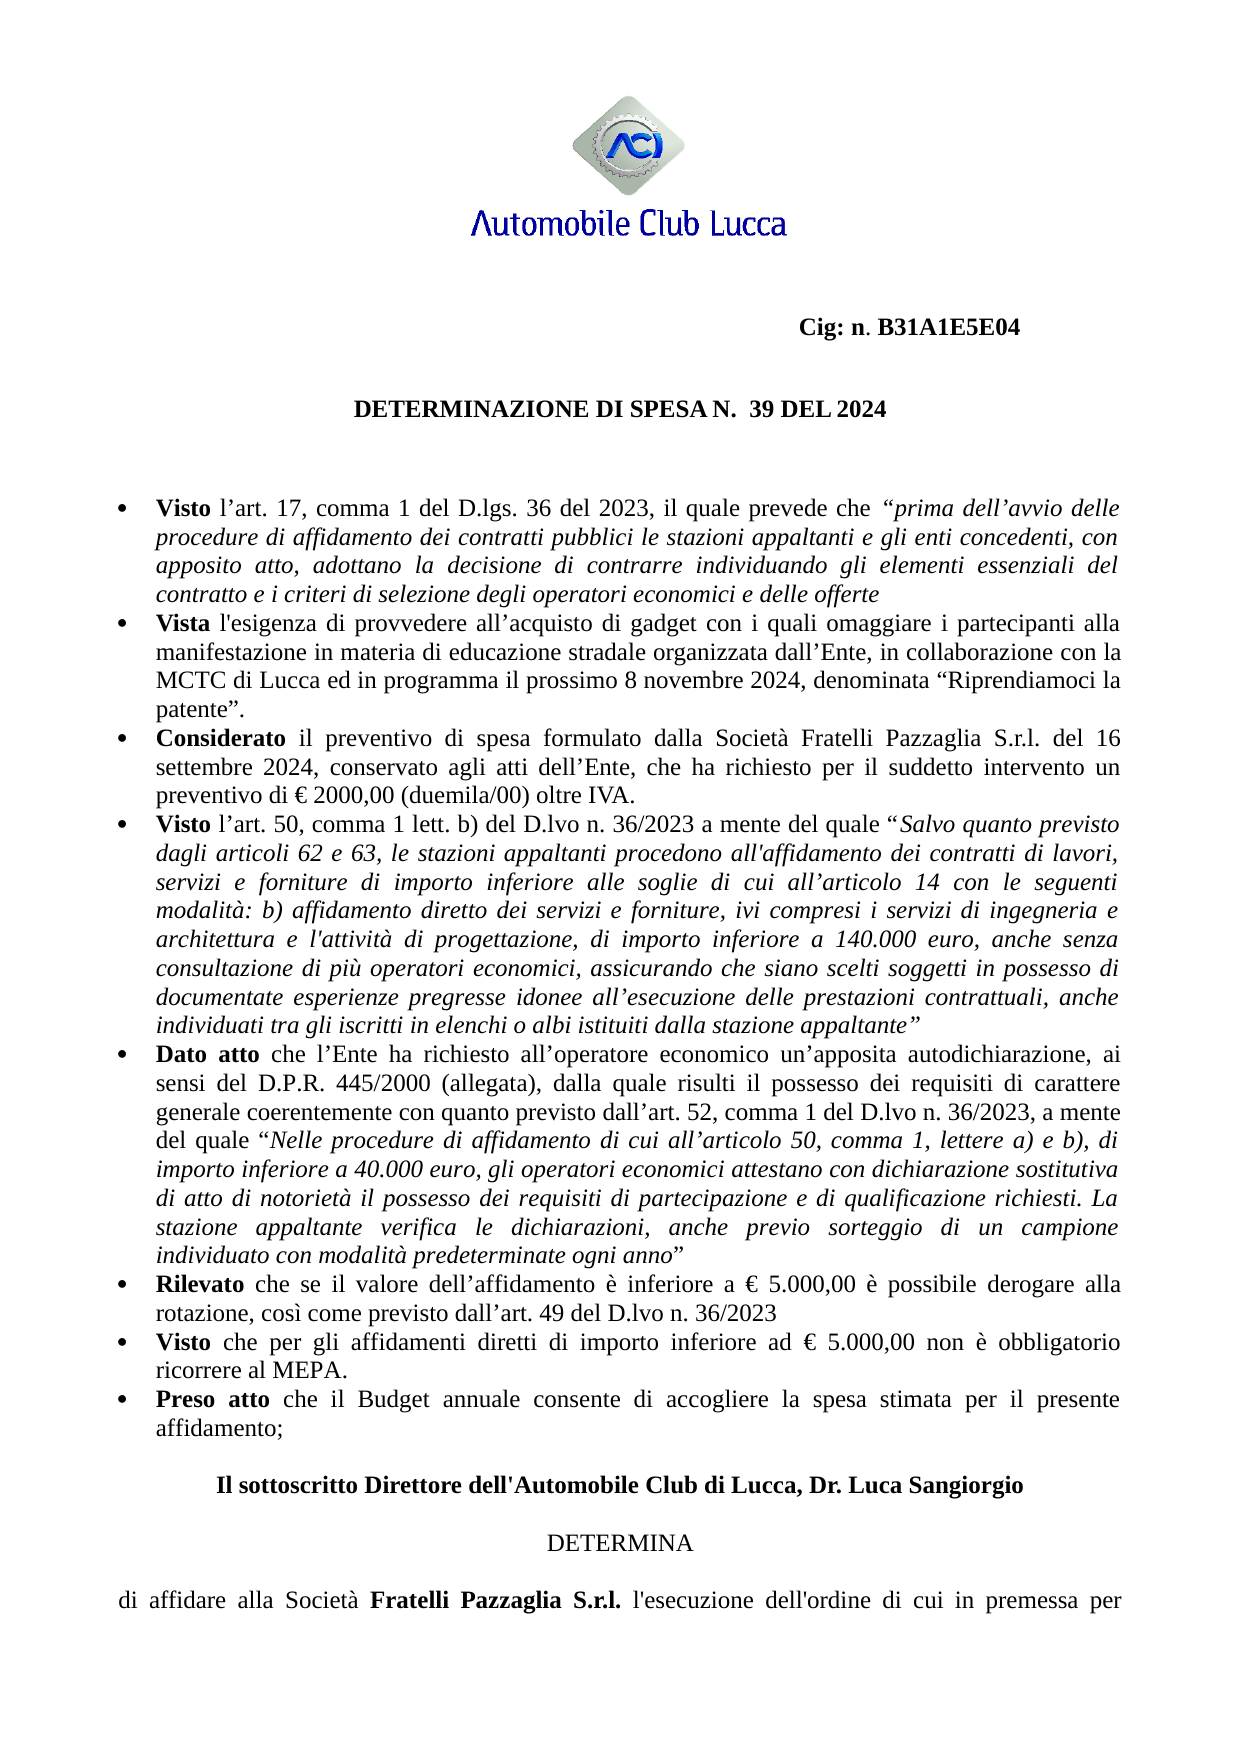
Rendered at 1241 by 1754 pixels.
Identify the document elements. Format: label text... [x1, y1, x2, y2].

text Il sottoscritto Direttore dell'Automobile Club di Lucca, Dr. Luca Sangiorgio [118, 1471, 1122, 1499]
subtitle DETERMINA [118, 1528, 1122, 1557]
list Dato atto che l’Ente ha richiesto all’operatore economico un’apposita autodichiarazione, ai sensi del D.P.R. 445/2000 (allegata), dalla quale risulti il possesso dei requisiti di carattere generale coerentemente con quanto previsto dall’art. 52, comma 1 del D.lvo n. 36/2023, a mente del quale “Nelle procedure di affidamento di cui all’articolo 50, comma 1, lettere a) e b), di importo inferiore a 40.000 euro, gli operatori economici attestano con dichiarazione sostitutiva di atto di notorietà il possesso dei requisiti di partecipazione e di qualificazione richiesti. La stazione appaltante verifica le dichiarazioni, anche previo sorteggio di un campione individuato con modalità predeterminate ogni anno” [118, 1039, 1122, 1269]
list Visto l’art. 50, comma 1 lett. b) del D.lvo n. 36/2023 a mente del quale “Salvo quanto previsto dagli articoli 62 e 63, le stazioni appaltanti procedono all'affidamento dei contratti di lavori, servizi e forniture di importo inferiore alle soglie di cui all’articolo 14 con le seguenti modalità: b) affidamento diretto dei servizi e forniture, ivi compresi i servizi di ingegneria e architettura e l'attività di progettazione, di importo inferiore a 140.000 euro, anche senza consultazione di più operatori economici, assicurando che siano scelti soggetti in possesso di documentate esperienze pregresse idonee all’esecuzione delle prestazioni contrattuali, anche individuati tra gli iscritti in elenchi o albi istituiti dalla stazione appaltante” [118, 809, 1122, 1039]
list Vista l'esigenza di provvedere all’acquisto di gadget con i quali omaggiare i partecipanti alla manifestazione in materia di educazione stradale organizzata dall’Ente, in collaborazione con la MCTC di Lucca ed in programma il prossimo 8 novembre 2024, denominata “Riprendiamoci la patente”. [118, 608, 1122, 723]
text Cig: n. B31A1E5E04 [118, 312, 1122, 341]
list Preso atto che il Budget annuale consente di accogliere la spesa stimata per il presente affidamento; [118, 1384, 1122, 1442]
text di affidare alla Società Fratelli Pazzaglia S.r.l. l'esecuzione dell'ordine di cui in premessa per [118, 1586, 1122, 1614]
list Rilevato che se il valore dell’affidamento è inferiore a € 5.000,00 è possibile derogare alla rotazione, così come previsto dall’art. 49 del D.lvo n. 36/2023 [118, 1269, 1122, 1327]
list Visto che per gli affidamenti diretti di importo inferiore ad € 5.000,00 non è obbligatorio ricorrere al MEPA. [118, 1327, 1122, 1384]
text DETERMINAZIONE DI SPESA N. 39 DEL 2024 [118, 394, 1122, 423]
list Visto l’art. 17, comma 1 del D.lgs. 36 del 2023, il quale prevede che “prima dell’avvio delle procedure di affidamento dei contratti pubblici le stazioni appaltanti e gli enti concedenti, con apposito atto, adottano la decisione di contrarre individuando gli elementi essenziali del contratto e i criteri di selezione degli operatori economici e delle offerte [118, 493, 1122, 608]
list Considerato il preventivo di spesa formulato dalla Società Fratelli Pazzaglia S.r.l. del 16 settembre 2024, conservato agli atti dell’Ente, che ha richiesto per il suddetto intervento un preventivo di € 2000,00 (duemila/00) oltre IVA. [118, 723, 1122, 809]
